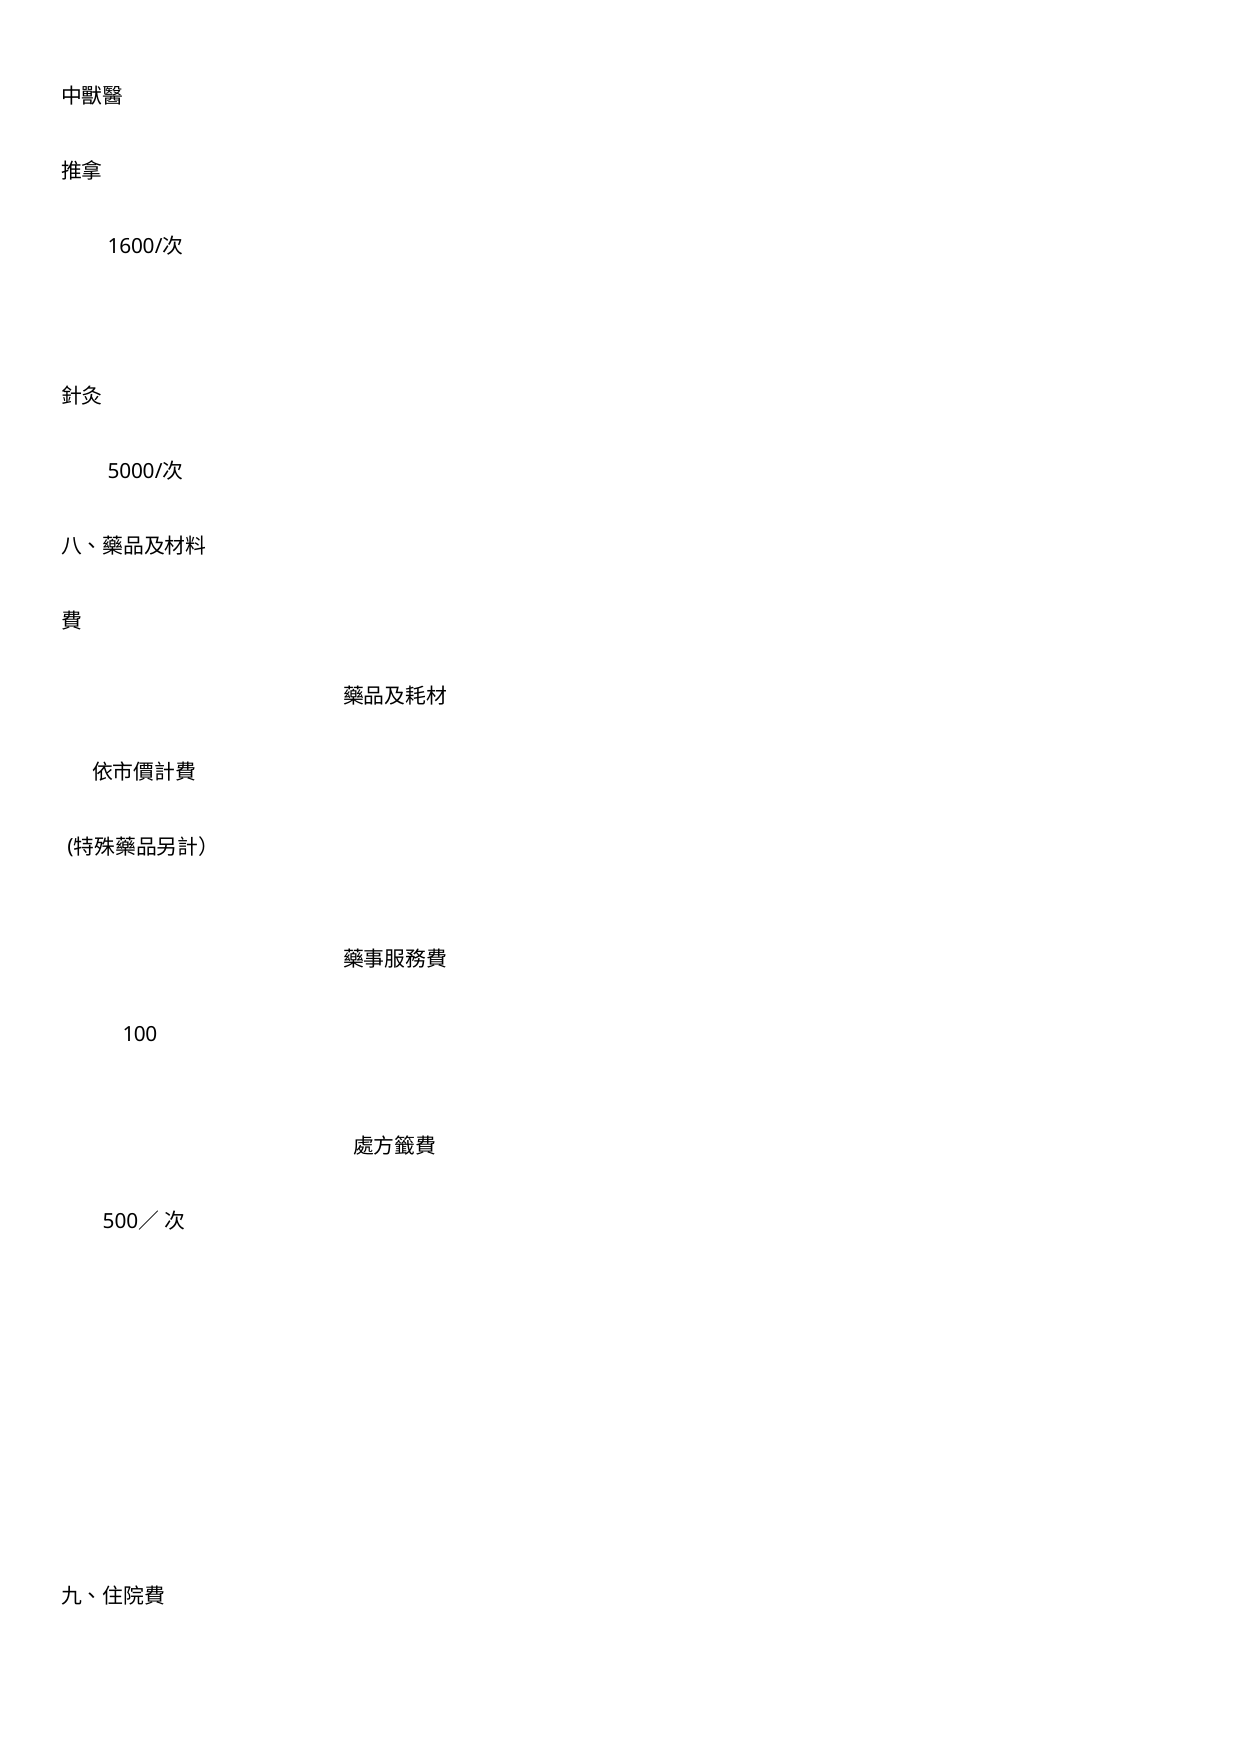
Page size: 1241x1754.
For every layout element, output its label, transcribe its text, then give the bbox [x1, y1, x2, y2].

text 八、藥品及材料 [61, 521, 1152, 558]
text 100 [122, 1008, 1152, 1046]
text (特殊藥品另計） [67, 821, 1152, 858]
text 藥事服務費 [343, 933, 1152, 971]
text 中獸醫 [61, 71, 1152, 108]
text 5000/次 [107, 446, 1152, 483]
text 500／ 次 [102, 1196, 1152, 1233]
text 針灸 [61, 371, 1152, 408]
text 藥品及耗材 [343, 671, 1152, 708]
text 推拿 [61, 146, 1152, 183]
text 九、住院費 [61, 1571, 1152, 1608]
text 依市價計費 [92, 746, 1152, 783]
text 費 [61, 596, 1152, 633]
text 處方籤費 [353, 1121, 1152, 1158]
text 1600/次 [107, 221, 1152, 258]
